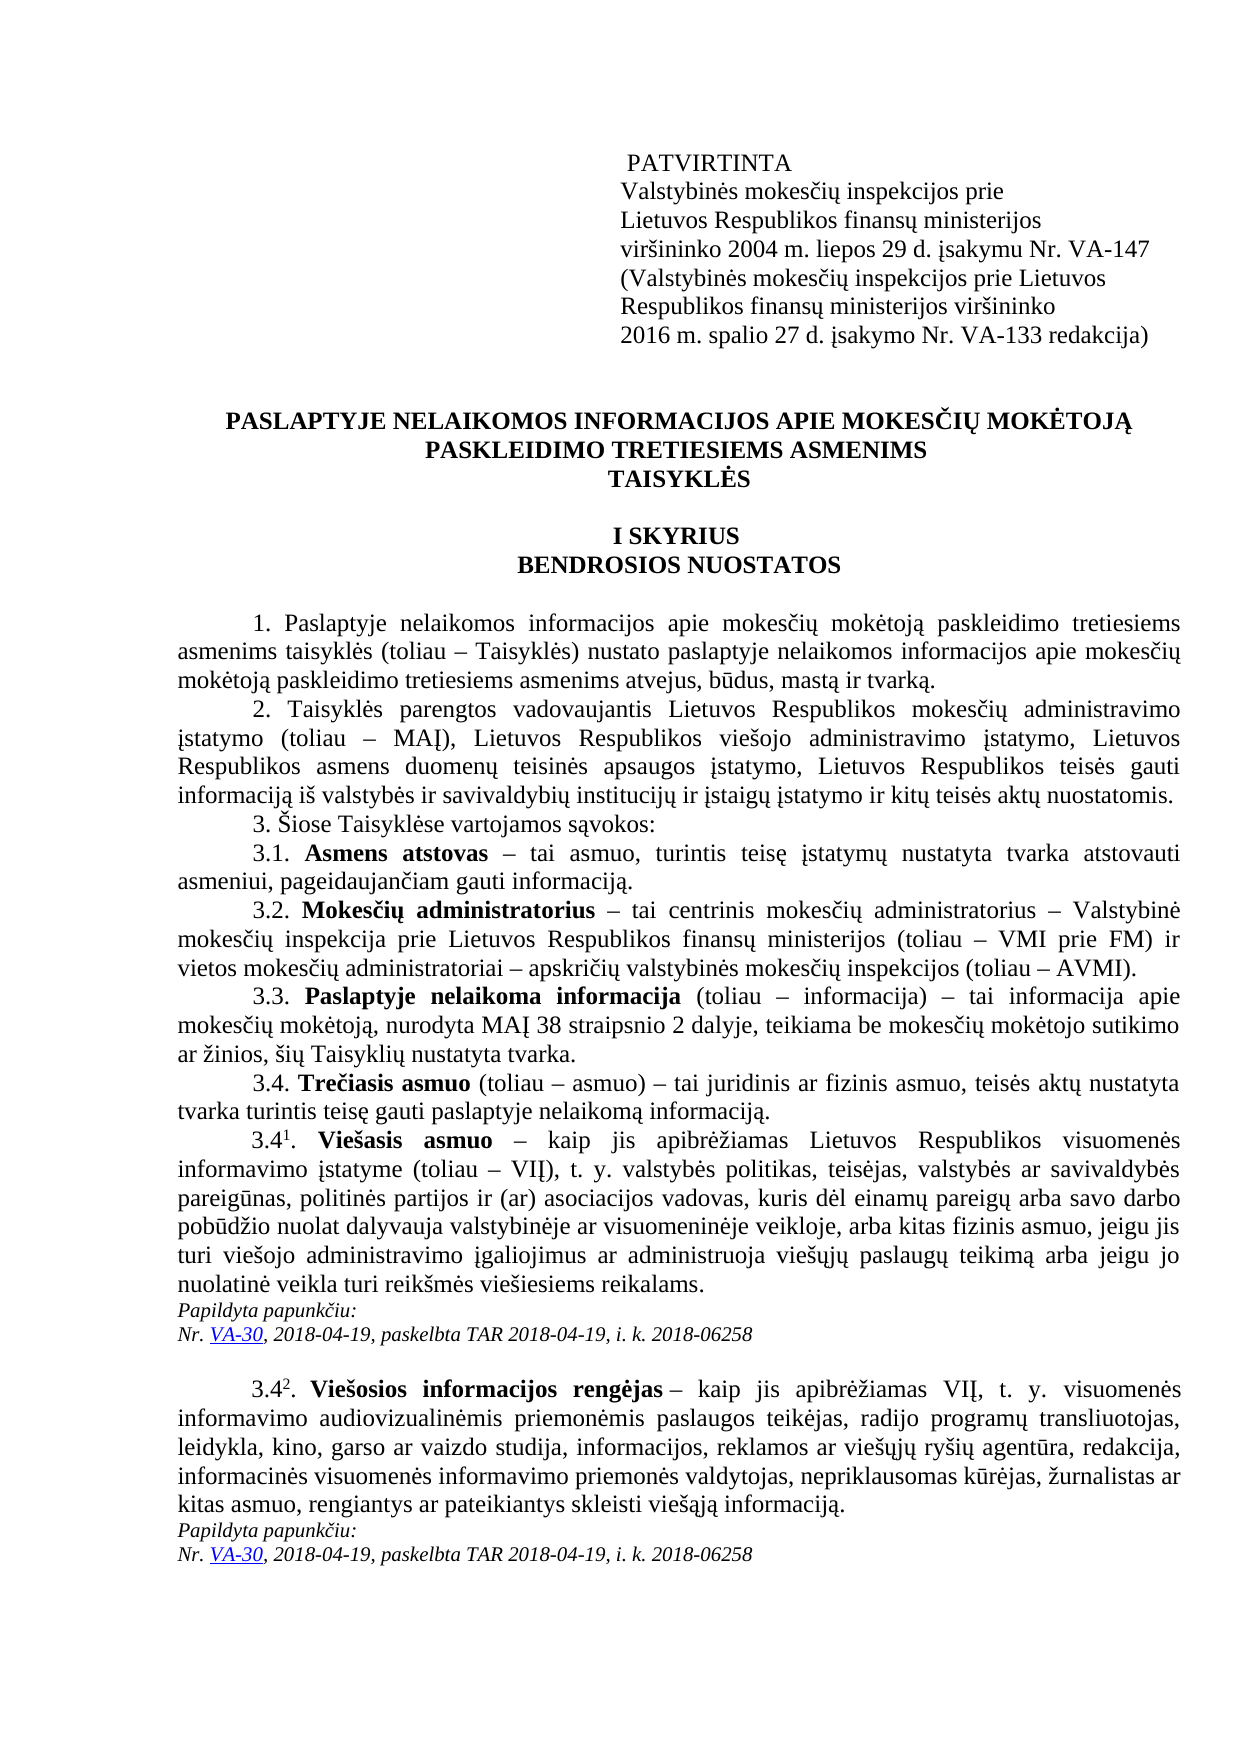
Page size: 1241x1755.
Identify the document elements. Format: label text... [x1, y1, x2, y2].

text 3.3. Paslaptyje nelaikoma informacija (toliau – informacija) – tai informacija apie mokesčių mokėtoją, nurodyta MAĮ 38 straipsnio 2 dalyje, teikiama be mokesčių mokėtojo sutikimo ar žinios, šių Taisyklių nustatyta tvarka. [177, 981, 1181, 1068]
text 3.41. Viešasis asmuo – kaip jis apibrėžiamas Lietuvos Respublikos visuomenės informavimo įstatyme (toliau – VIĮ), t. y. valstybės politikas, teisėjas, valstybės ar savivaldybės pareigūnas, politinės partijos ir (ar) asociacijos vadovas, kuris dėl einamų pareigų arba savo darbo pobūdžio nuolat dalyvauja valstybinėje ar visuomeninėje veikloje, arba kitas fizinis asmuo, jeigu jis turi viešojo administravimo įgaliojimus ar administruoja viešųjų paslaugų teikimą arba jeigu jo nuolatinė veikla turi reikšmės viešiesiems reikalams. [177, 1125, 1181, 1298]
text 2. Taisyklės parengtos vadovaujantis Lietuvos Respublikos mokesčių administravimo įstatymo (toliau – MAĮ), Lietuvos Respublikos viešojo administravimo įstatymo, Lietuvos Respublikos asmens duomenų teisinės apsaugos įstatymo, Lietuvos Respublikos teisės gauti informaciją iš valstybės ir savivaldybių institucijų ir įstaigų įstatymo ir kitų teisės aktų nuostatomis. [177, 694, 1181, 809]
text 3.4. Trečiasis asmuo (toliau – asmuo) – tai juridinis ar fizinis asmuo, teisės aktų nustatyta tvarka turintis teisę gauti paslaptyje nelaikomą informaciją. [177, 1068, 1181, 1125]
text Lietuvos Respublikos finansų ministerijos [620, 205, 1181, 234]
text 2016 m. spalio 27 d. įsakymo Nr. VA-133 redakcija) [620, 320, 1181, 349]
text Papildyta papunkčiu: [177, 1518, 1181, 1542]
text 3.42. Viešosios informacijos rengėjas – kaip jis apibrėžiamas VIĮ, t. y. visuomenės informavimo audiovizualinėmis priemonėmis paslaugos teikėjas, radijo programų transliuotojas, leidykla, kino, garso ar vaizdo studija, informacijos, reklamos ar viešųjų ryšių agentūra, redakcija, informacinės visuomenės informavimo priemonės valdytojas, nepriklausomas kūrėjas, žurnalistas ar kitas asmuo, rengiantys ar pateikiantys skleisti viešąją informaciją. [177, 1374, 1181, 1518]
text 1. Paslaptyje nelaikomos informacijos apie mokesčių mokėtoją paskleidimo tretiesiems asmenims taisyklės (toliau – Taisyklės) nustato paslaptyje nelaikomos informacijos apie mokesčių mokėtoją paskleidimo tretiesiems asmenims atvejus, būdus, mastą ir tvarką. [177, 608, 1181, 694]
text TAISYKLĖS [177, 464, 1181, 493]
text I SKYRIUS [177, 521, 1181, 550]
text 3.1. Asmens atstovas – tai asmuo, turintis teisę įstatymų nustatyta tvarka atstovauti asmeniui, pageidaujančiam gauti informaciją. [177, 838, 1181, 895]
text Nr. VA-30, 2018-04-19, paskelbta TAR 2018-04-19, i. k. 2018-06258 [177, 1322, 1181, 1346]
text PASLAPTYJE NELAIKOMOS INFORMACIJOS APIE MOKESČIŲ MOKĖTOJĄ PASKLEIDIMO TRETIESIEMS ASMENIMS [177, 406, 1181, 464]
text (Valstybinės mokesčių inspekcijos prie Lietuvos [620, 263, 1181, 291]
text BENDROSIOS NUOSTATOS [177, 550, 1181, 579]
text Valstybinės mokesčių inspekcijos prie [620, 176, 1181, 205]
text PATVIRTINTA [620, 148, 1181, 176]
text 3. Šiose Taisyklėse vartojamos sąvokos: [177, 809, 1181, 838]
text Respublikos finansų ministerijos viršininko [620, 291, 1181, 320]
text Nr. VA-30, 2018-04-19, paskelbta TAR 2018-04-19, i. k. 2018-06258 [177, 1542, 1181, 1566]
text Papildyta papunkčiu: [177, 1298, 1181, 1322]
text 3.2. Mokesčių administratorius – tai centrinis mokesčių administratorius – Valstybinė mokesčių inspekcija prie Lietuvos Respublikos finansų ministerijos (toliau – VMI prie FM) ir vietos mokesčių administratoriai – apskričių valstybinės mokesčių inspekcijos (toliau – AVMI). [177, 895, 1181, 981]
text viršininko 2004 m. liepos 29 d. įsakymu Nr. VA-147 [620, 234, 1181, 263]
